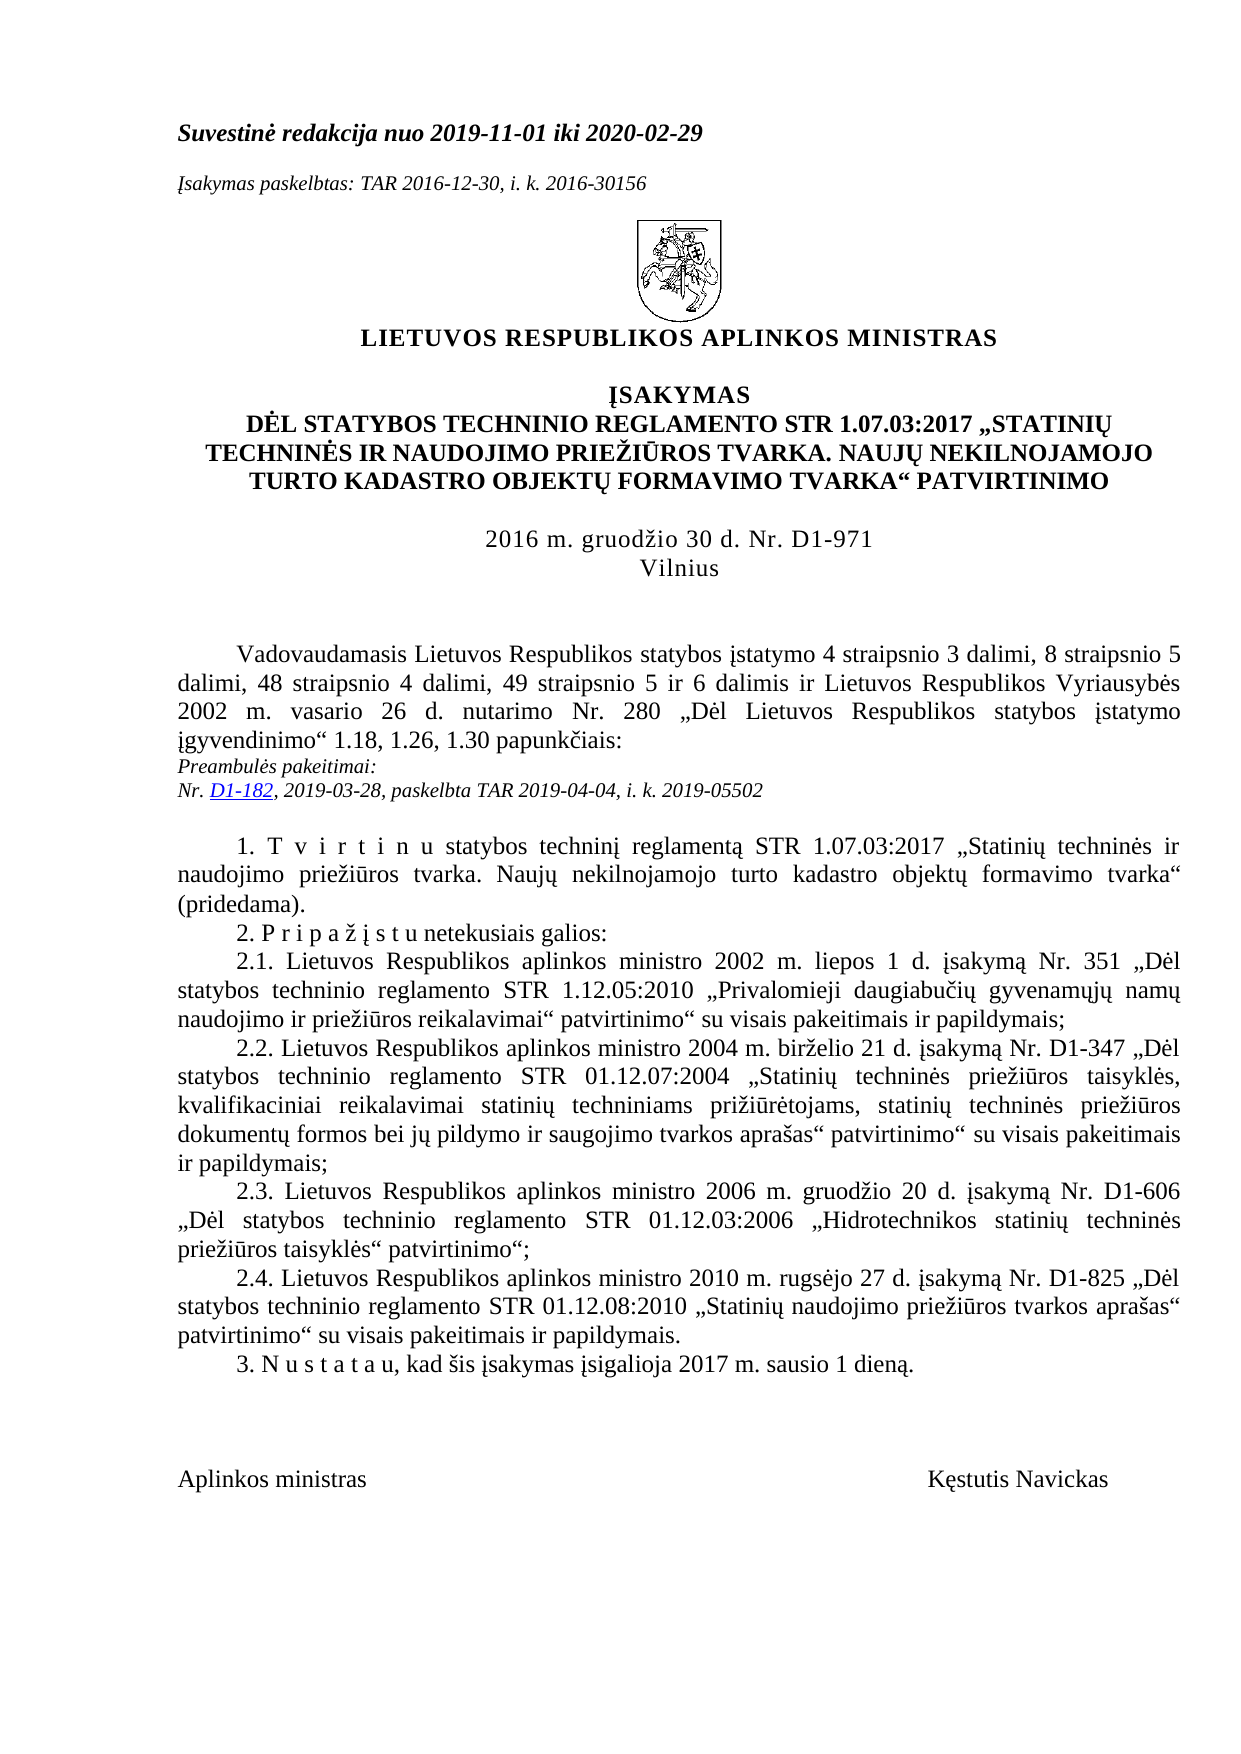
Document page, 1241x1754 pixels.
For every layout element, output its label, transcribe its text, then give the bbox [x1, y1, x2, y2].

text Vilnius [177, 553, 1181, 581]
text Nr. D1-182, 2019-03-28, paskelbta TAR 2019-04-04, i. k. 2019-05502 [177, 778, 1181, 802]
text Preambulės pakeitimai: [177, 754, 1181, 778]
text Vadovaudamasis Lietuvos Respublikos statybos įstatymo 4 straipsnio 3 dalimi, 8 straipsnio 5 dalimi, 48 straipsnio 4 dalimi, 49 straipsnio 5 ir 6 dalimis ir Lietuvos Respublikos Vyriausybės 2002 m. vasario 26 d. nutarimo Nr. 280 „Dėl Lietuvos Respublikos statybos įstatymo įgyvendinimo“ 1.18, 1.26, 1.30 papunkčiais: [177, 639, 1181, 754]
text Įsakymas paskelbtas: TAR 2016-12-30, i. k. 2016-30156 [177, 171, 1181, 195]
text 2.2. Lietuvos Respublikos aplinkos ministro 2004 m. birželio 21 d. įsakymą Nr. D1-347 „Dėl statybos techninio reglamento STR 01.12.07:2004 „Statinių techninės priežiūros taisyklės, kvalifikaciniai reikalavimai statinių techniniams prižiūrėtojams, statinių techninės priežiūros dokumentų formos bei jų pildymo ir saugojimo tvarkos aprašas“ patvirtinimo“ su visais pakeitimais ir papildymais; [177, 1033, 1181, 1176]
text 1. T v i r t i n u statybos techninį reglamentą STR 1.07.03:2017 „Statinių techninės ir naudojimo priežiūros tvarka. Naujų nekilnojamojo turto kadastro objektų formavimo tvarka“ (pridedama). [177, 831, 1181, 918]
text 2.4. Lietuvos Respublikos aplinkos ministro 2010 m. rugsėjo 27 d. įsakymą Nr. D1-825 „Dėl statybos techninio reglamento STR 01.12.08:2010 „Statinių naudojimo priežiūros tvarkos aprašas“ patvirtinimo“ su visais pakeitimais ir papildymais. [177, 1263, 1181, 1349]
text 2016 m. gruodžio 30 d. Nr. D1-971 [177, 524, 1181, 553]
text 3. N u s t a t a u, kad šis įsakymas įsigalioja 2017 m. sausio 1 dieną. [177, 1349, 1181, 1378]
text Suvestinė redakcija nuo 2019-11-01 iki 2020-02-29 [177, 118, 1181, 147]
text ĮSAKYMAS [177, 380, 1181, 409]
text DĖL statybos techninio reglamento STR 1.07.03:2017 „STATINIŲ TECHNINĖS IR NAUDOJIMO PRIEŽIŪROS TVARKA. naujų nekilnojamojo turto kadastro objektų formavimo tvarka“ PATVIRTINIMO [177, 409, 1181, 495]
text 2.1. Lietuvos Respublikos aplinkos ministro 2002 m. liepos 1 d. įsakymą Nr. 351 „Dėl statybos techninio reglamento STR 1.12.05:2010 „Privalomieji daugiabučių gyvenamųjų namų naudojimo ir priežiūros reikalavimai“ patvirtinimo“ su visais pakeitimais ir papildymais; [177, 946, 1181, 1033]
text LIETUVOS RESPUBLIKOS APLINKOS MINISTRAS [177, 323, 1181, 351]
text 2. P r i p a ž į s t u netekusiais galios: [177, 918, 1181, 946]
text Aplinkos ministras Kęstutis Navickas [177, 1464, 1181, 1493]
text 2.3. Lietuvos Respublikos aplinkos ministro 2006 m. gruodžio 20 d. įsakymą Nr. D1-606 „Dėl statybos techninio reglamento STR 01.12.03:2006 „Hidrotechnikos statinių techninės priežiūros taisyklės“ patvirtinimo“; [177, 1176, 1181, 1263]
